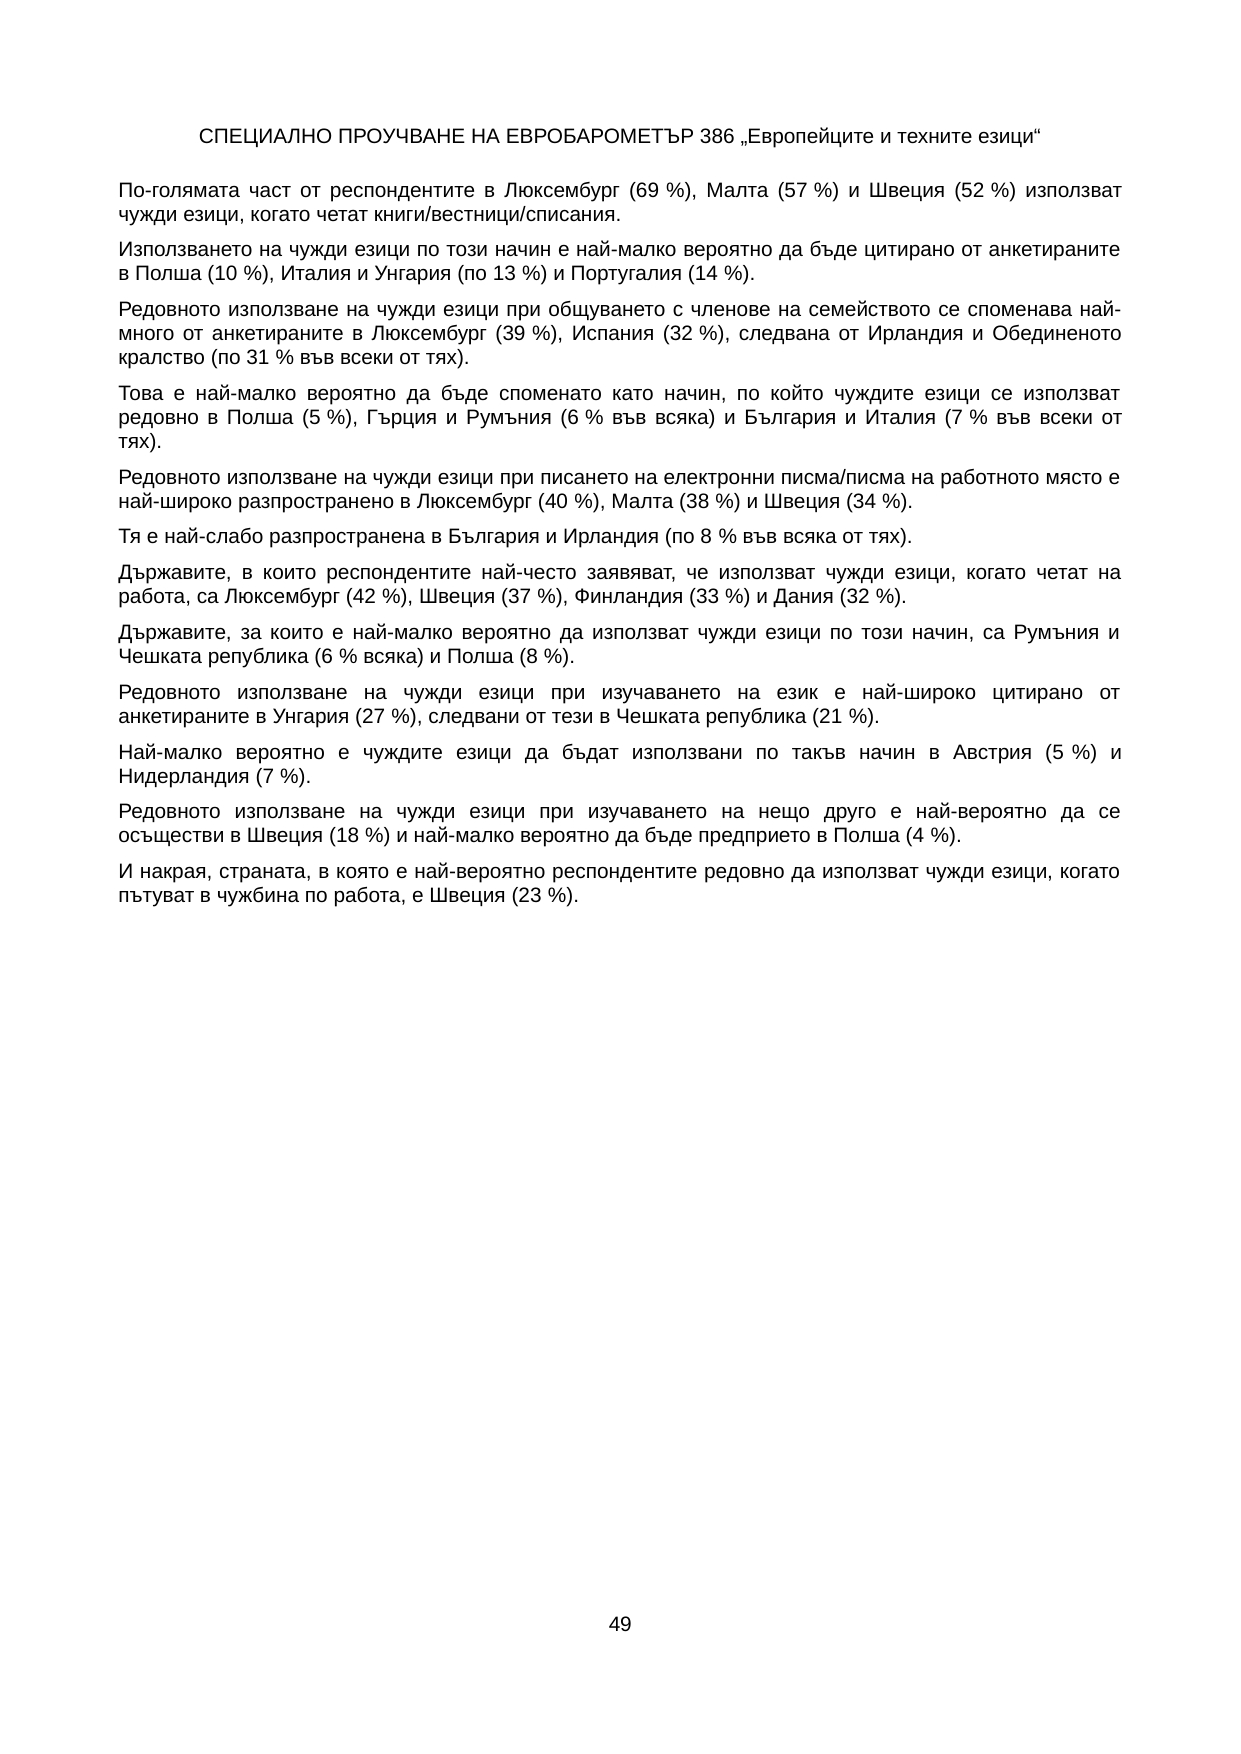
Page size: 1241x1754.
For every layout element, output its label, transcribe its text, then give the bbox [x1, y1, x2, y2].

text И накрая, страната, в която е най-вероятно респондентите редовно да използват чужди езици, когато пътуват в чужбина по работа, е Швеция (23 %). [118, 859, 1122, 907]
text Тя е най-слабо разпространена в България и Ирландия (по 8 % във всяка от тях). [118, 524, 1122, 548]
text По-голямата част от респондентите в Люксембург (69 %), Малта (57 %) и Швеция (52 %) използват чужди езици, когато четат книги/вестници/списания. [118, 177, 1122, 225]
text Използването на чужди езици по този начин е най-малко вероятно да бъде цитирано от анкетираните в Полша (10 %), Италия и Унгария (по 13 %) и Португалия (14 %). [118, 237, 1122, 285]
text Държавите, за които е най-малко вероятно да използват чужди езици по този начин, са Румъния и Чешката република (6 % всяка) и Полша (8 %). [118, 620, 1122, 668]
text Редовното използване на чужди езици при изучаването на език е най-широко цитирано от анкетираните в Унгария (27 %), следвани от тези в Чешката република (21 %). [118, 680, 1122, 728]
text Редовното използване на чужди езици при изучаването на нещо друго е най-вероятно да се осъществи в Швеция (18 %) и най-малко вероятно да бъде предприето в Полша (4 %). [118, 799, 1122, 847]
text Държавите, в които респондентите най-често заявяват, че използват чужди езици, когато четат на работа, са Люксембург (42 %), Швеция (37 %), Финландия (33 %) и Дания (32 %). [118, 560, 1122, 608]
text Редовното използване на чужди езици при общуването с членове на семейството се споменава най-много от анкетираните в Люксембург (39 %), Испания (32 %), следвана от Ирландия и Обединеното кралство (по 31 % във всеки от тях). [118, 297, 1122, 369]
text Най-малко вероятно е чуждите езици да бъдат използвани по такъв начин в Австрия (5 %) и Нидерландия (7 %). [118, 739, 1122, 787]
text Това е най-малко вероятно да бъде споменато като начин, по който чуждите езици се използват редовно в Полша (5 %), Гърция и Румъния (6 % във всяка) и България и Италия (7 % във всеки от тях). [118, 381, 1122, 453]
text Редовното използване на чужди езици при писането на електронни писма/писма на работното място е най-широко разпространено в Люксембург (40 %), Малта (38 %) и Швеция (34 %). [118, 464, 1122, 512]
